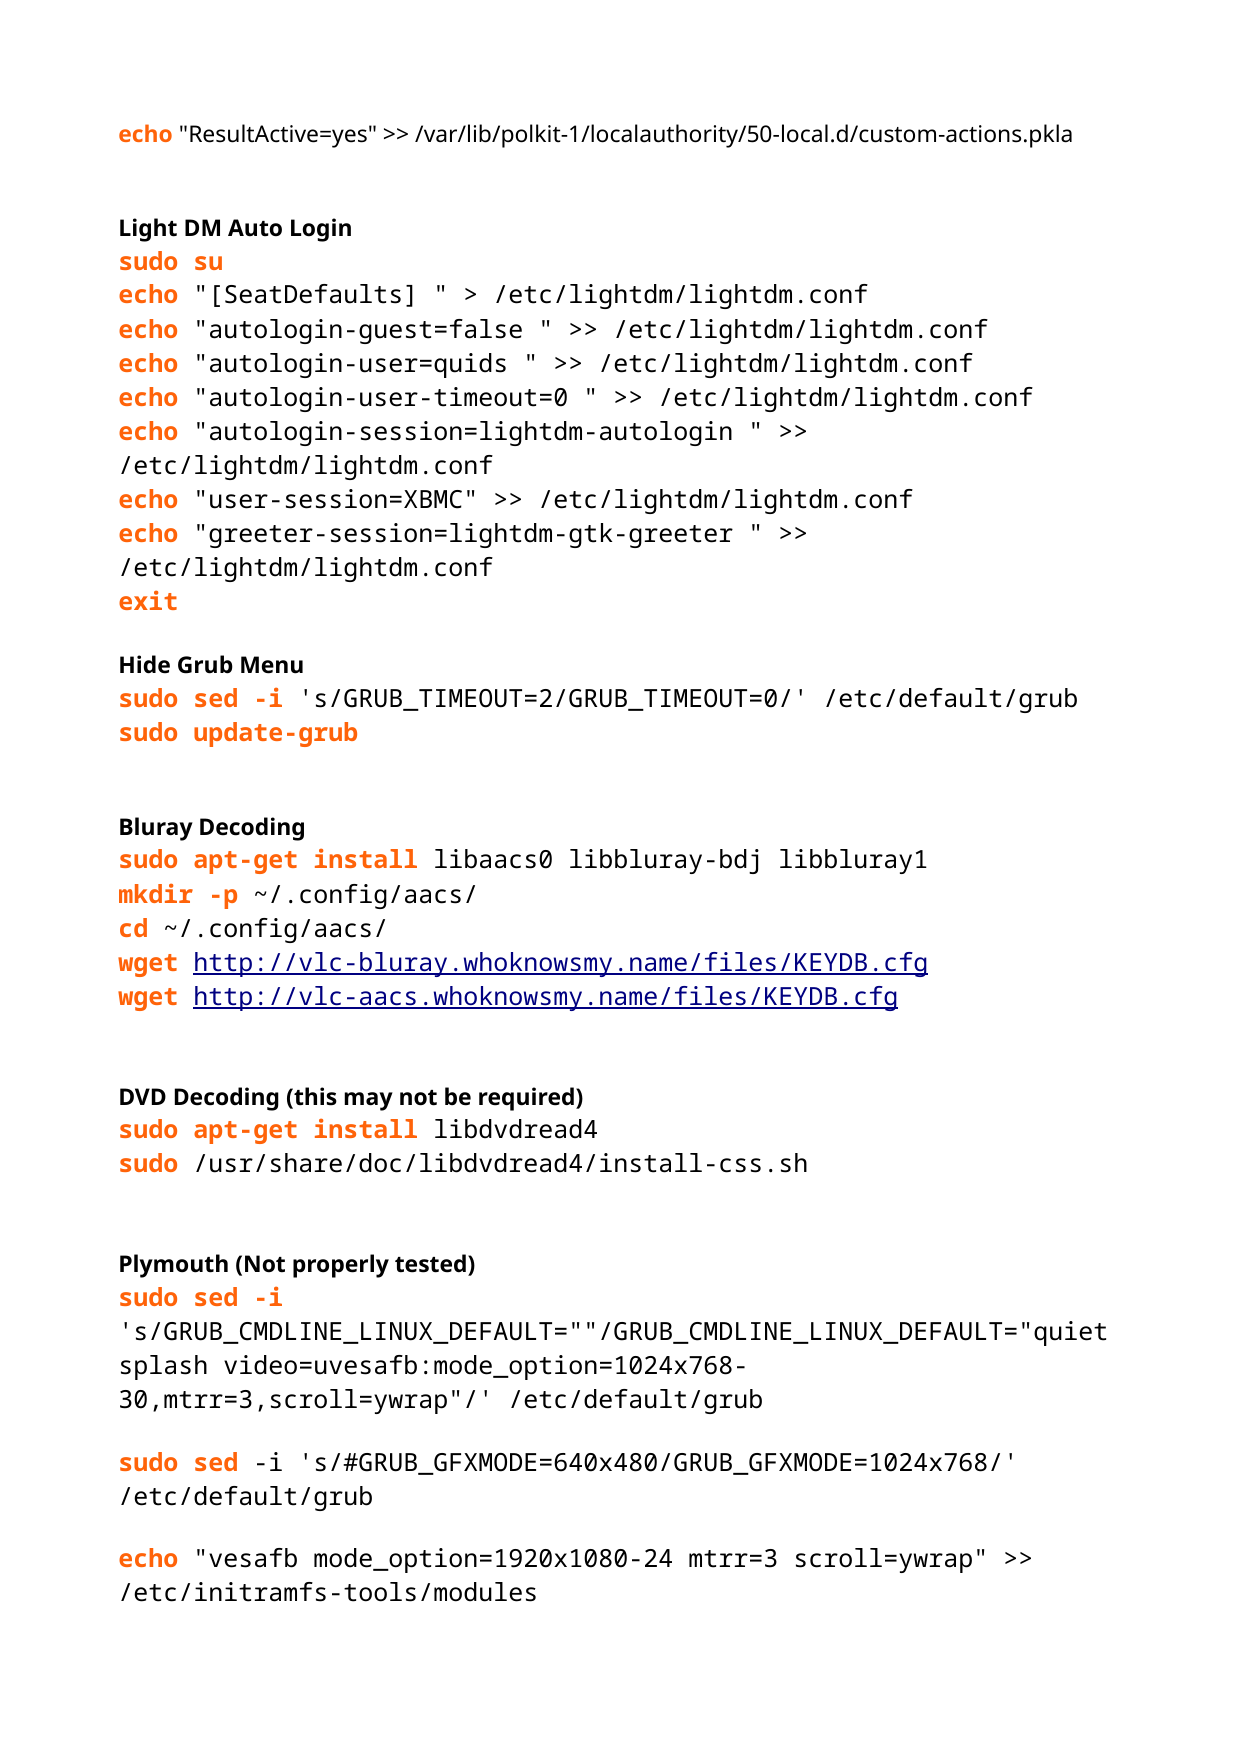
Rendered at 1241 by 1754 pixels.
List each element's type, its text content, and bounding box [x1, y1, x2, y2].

text sudo apt-get install libaacs0 libbluray-bdj libbluray1 [118, 842, 1122, 876]
text sudo sed -i 's/GRUB_CMDLINE_LINUX_DEFAULT=""/GRUB_CMDLINE_LINUX_DEFAULT="quiet splash video=uvesafb:mode_option=1024x768-30,mtrr=3,scroll=ywrap"/' /etc/default/grub [118, 1279, 1122, 1416]
text Plymouth (Not properly tested) [118, 1248, 1091, 1279]
text echo "[SeatDefaults] " > /etc/lightdm/lightdm.conf [118, 277, 1122, 311]
text echo "vesafb mode_option=1920x1080-24 mtrr=3 scroll=ywrap" >> /etc/initramfs-tools/modules [118, 1541, 1122, 1609]
text sudo sed -i 's/#GRUB_GFXMODE=640x480/GRUB_GFXMODE=1024x768/' /etc/default/grub [118, 1444, 1122, 1512]
text sudo /usr/share/doc/libdvdread4/install-css.sh [118, 1146, 1122, 1180]
text echo "greeter-session=lightdm-gtk-greeter " >> /etc/lightdm/lightdm.conf [118, 516, 1122, 584]
text mkdir -p ~/.config/aacs/ [118, 876, 1122, 910]
text DVD Decoding (this may not be required) [118, 1081, 1122, 1112]
text sudo apt-get install libdvdread4 [118, 1112, 1122, 1146]
text exit [118, 584, 1122, 618]
text sudo update-grub [118, 714, 1091, 748]
text echo "user-session=XBMC" >> /etc/lightdm/lightdm.conf [118, 482, 1122, 516]
text echo "autologin-user-timeout=0 " >> /etc/lightdm/lightdm.conf [118, 379, 1122, 413]
text echo "ResultActive=yes" >> /var/lib/polkit-1/localauthority/50-local.d/custom-actions.pkla [118, 118, 1122, 149]
text wget http://vlc-bluray.whoknowsmy.name/files/KEYDB.cfg [118, 944, 1122, 978]
text sudo su [118, 243, 1122, 277]
text sudo sed -i 's/GRUB_TIMEOUT=2/GRUB_TIMEOUT=0/' /etc/default/grub [118, 680, 1091, 714]
text wget http://vlc-aacs.whoknowsmy.name/files/KEYDB.cfg [118, 978, 1122, 1012]
text Hide Grub Menu [118, 649, 1122, 680]
text Bluray Decoding [118, 811, 1122, 842]
text Light DM Auto Login [118, 212, 1122, 243]
text echo "autologin-user=quids " >> /etc/lightdm/lightdm.conf [118, 345, 1122, 379]
text cd ~/.config/aacs/ [118, 910, 1122, 944]
text echo "autologin-guest=false " >> /etc/lightdm/lightdm.conf [118, 311, 1122, 345]
text echo "autologin-session=lightdm-autologin " >> /etc/lightdm/lightdm.conf [118, 413, 1122, 482]
